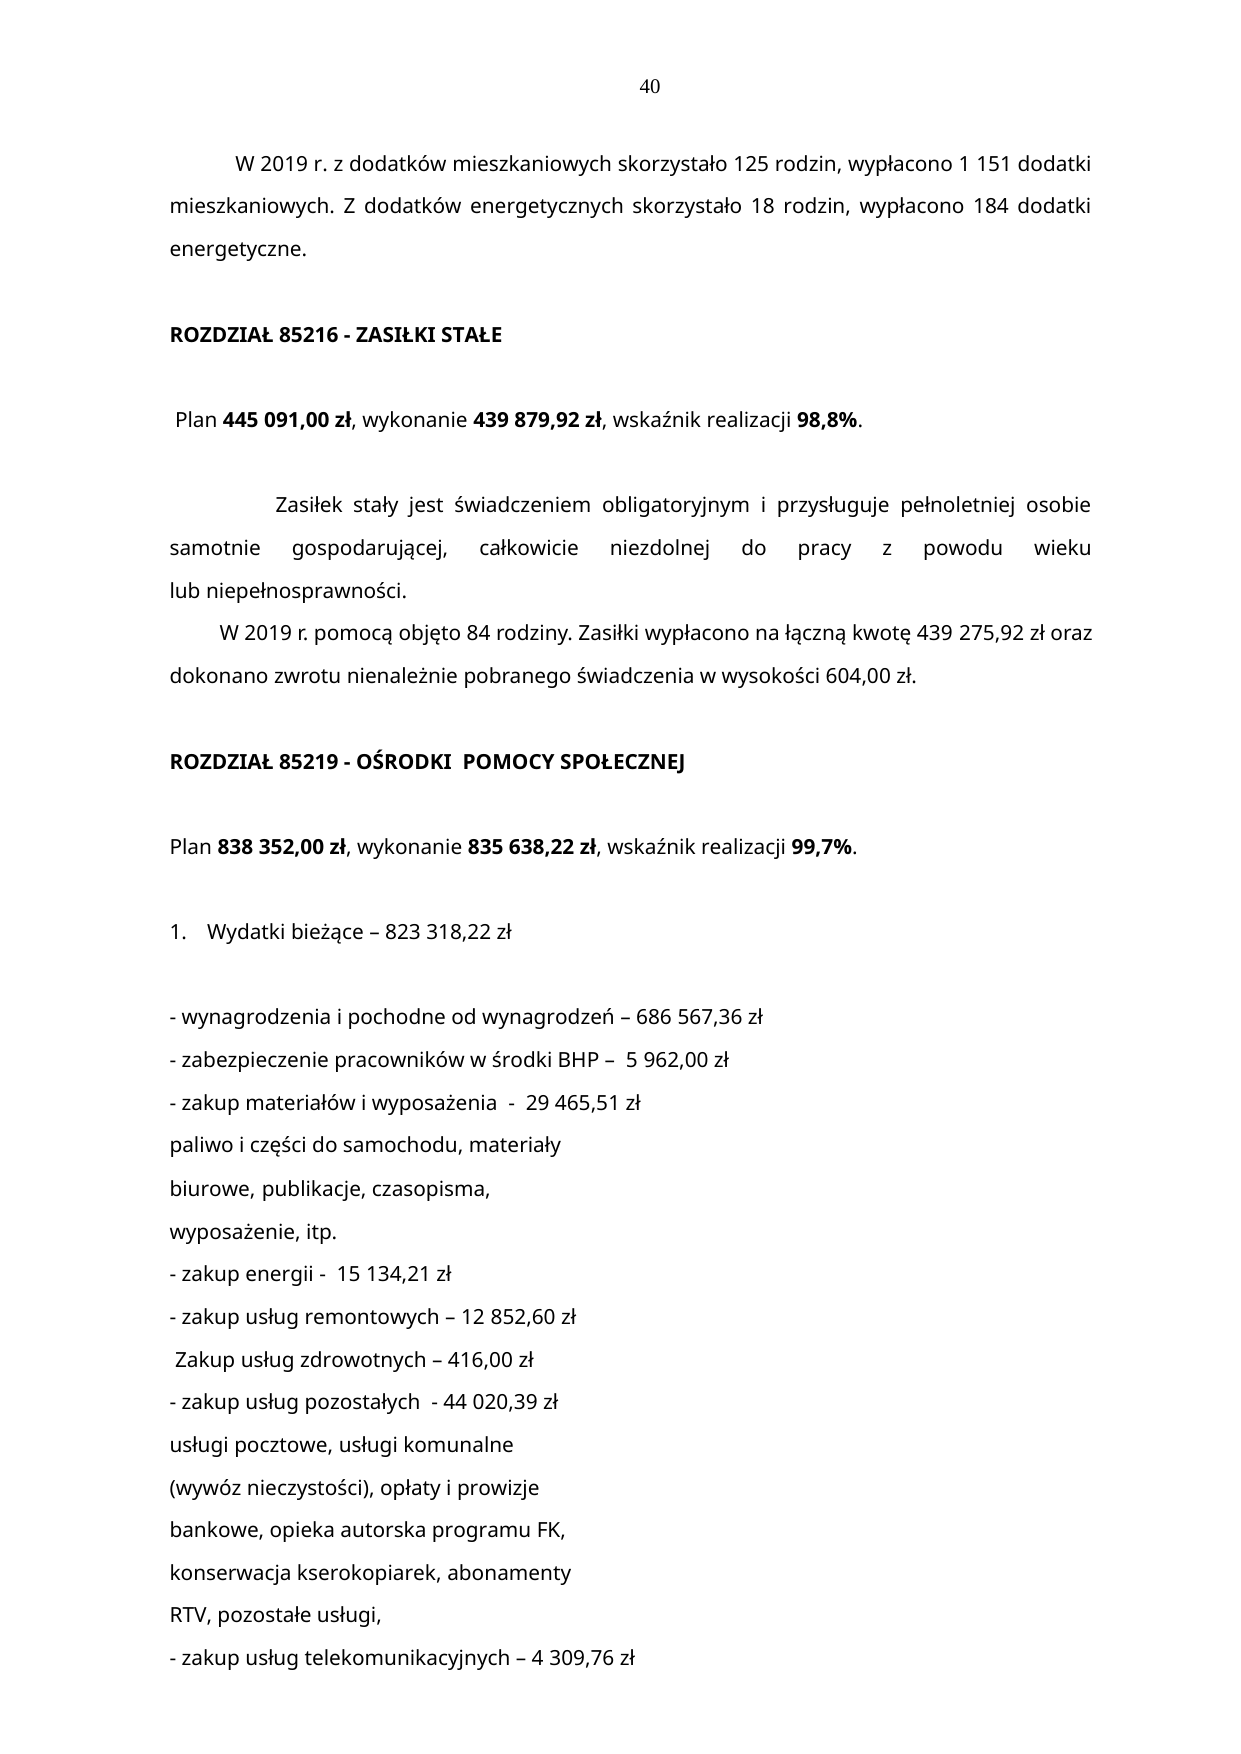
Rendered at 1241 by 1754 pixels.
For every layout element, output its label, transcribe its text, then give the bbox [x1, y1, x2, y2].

text Zasiłek stały jest świadczeniem obligatoryjnym i przysługuje pełnoletniej osobie samotnie gospodarującej, całkowicie niezdolnej do pracy z powodu wieku lub niepełnosprawności. [169, 491, 1092, 604]
text - zakup usług telekomunikacyjnych – 4 309,76 zł [169, 1643, 1092, 1671]
text - zakup materiałów i wyposażenia - 29 465,51 zł [169, 1088, 1092, 1116]
text konserwacja kserokopiarek, abonamenty [169, 1558, 1092, 1586]
text ROZDZIAŁ 85216 - ZASIŁKI STAŁE [169, 320, 1092, 348]
text Plan 445 091,00 zł, wykonanie 439 879,92 zł, wskaźnik realizacji 98,8%. [169, 405, 1092, 433]
text - zabezpieczenie pracowników w środki BHP – 5 962,00 zł [169, 1045, 1092, 1073]
text RTV, pozostałe usługi, [169, 1600, 1092, 1629]
text usługi pocztowe, usługi komunalne [169, 1430, 1092, 1458]
text - wynagrodzenia i pochodne od wynagrodzeń – 686 567,36 zł [169, 1002, 1092, 1031]
text paliwo i części do samochodu, materiały [169, 1130, 1092, 1159]
text ROZDZIAŁ 85219 - OŚRODKI POMOCY SPOŁECZNEJ [169, 747, 1092, 775]
text Plan 838 352,00 zł, wykonanie 835 638,22 zł, wskaźnik realizacji 99,7%. [169, 832, 1092, 860]
text - zakup energii - 15 134,21 zł [169, 1259, 1092, 1288]
text - zakup usług pozostałych - 44 020,39 zł [169, 1387, 1092, 1416]
text wyposażenie, itp. [169, 1217, 1092, 1245]
text W 2019 r. z dodatków mieszkaniowych skorzystało 125 rodzin, wypłacono 1 151 dodatki mieszkaniowych. Z dodatków energetycznych skorzystało 18 rodzin, wypłacono 184 dodatki energetyczne. [169, 148, 1092, 262]
text Zakup usług zdrowotnych – 416,00 zł [169, 1345, 1092, 1373]
text bankowe, opieka autorska programu FK, [169, 1515, 1092, 1544]
list Wydatki bieżące – 823 318,22 zł [169, 917, 1092, 946]
text biurowe, publikacje, czasopisma, [169, 1173, 1092, 1202]
text - zakup usług remontowych – 12 852,60 zł [169, 1302, 1092, 1331]
text W 2019 r. pomocą objęto 84 rodziny. Zasiłki wypłacono na łączną kwotę 439 275,92 zł oraz dokonano zwrotu nienależnie pobranego świadczenia w wysokości 604,00 zł. [169, 618, 1092, 689]
text (wywóz nieczystości), opłaty i prowizje [169, 1473, 1092, 1501]
